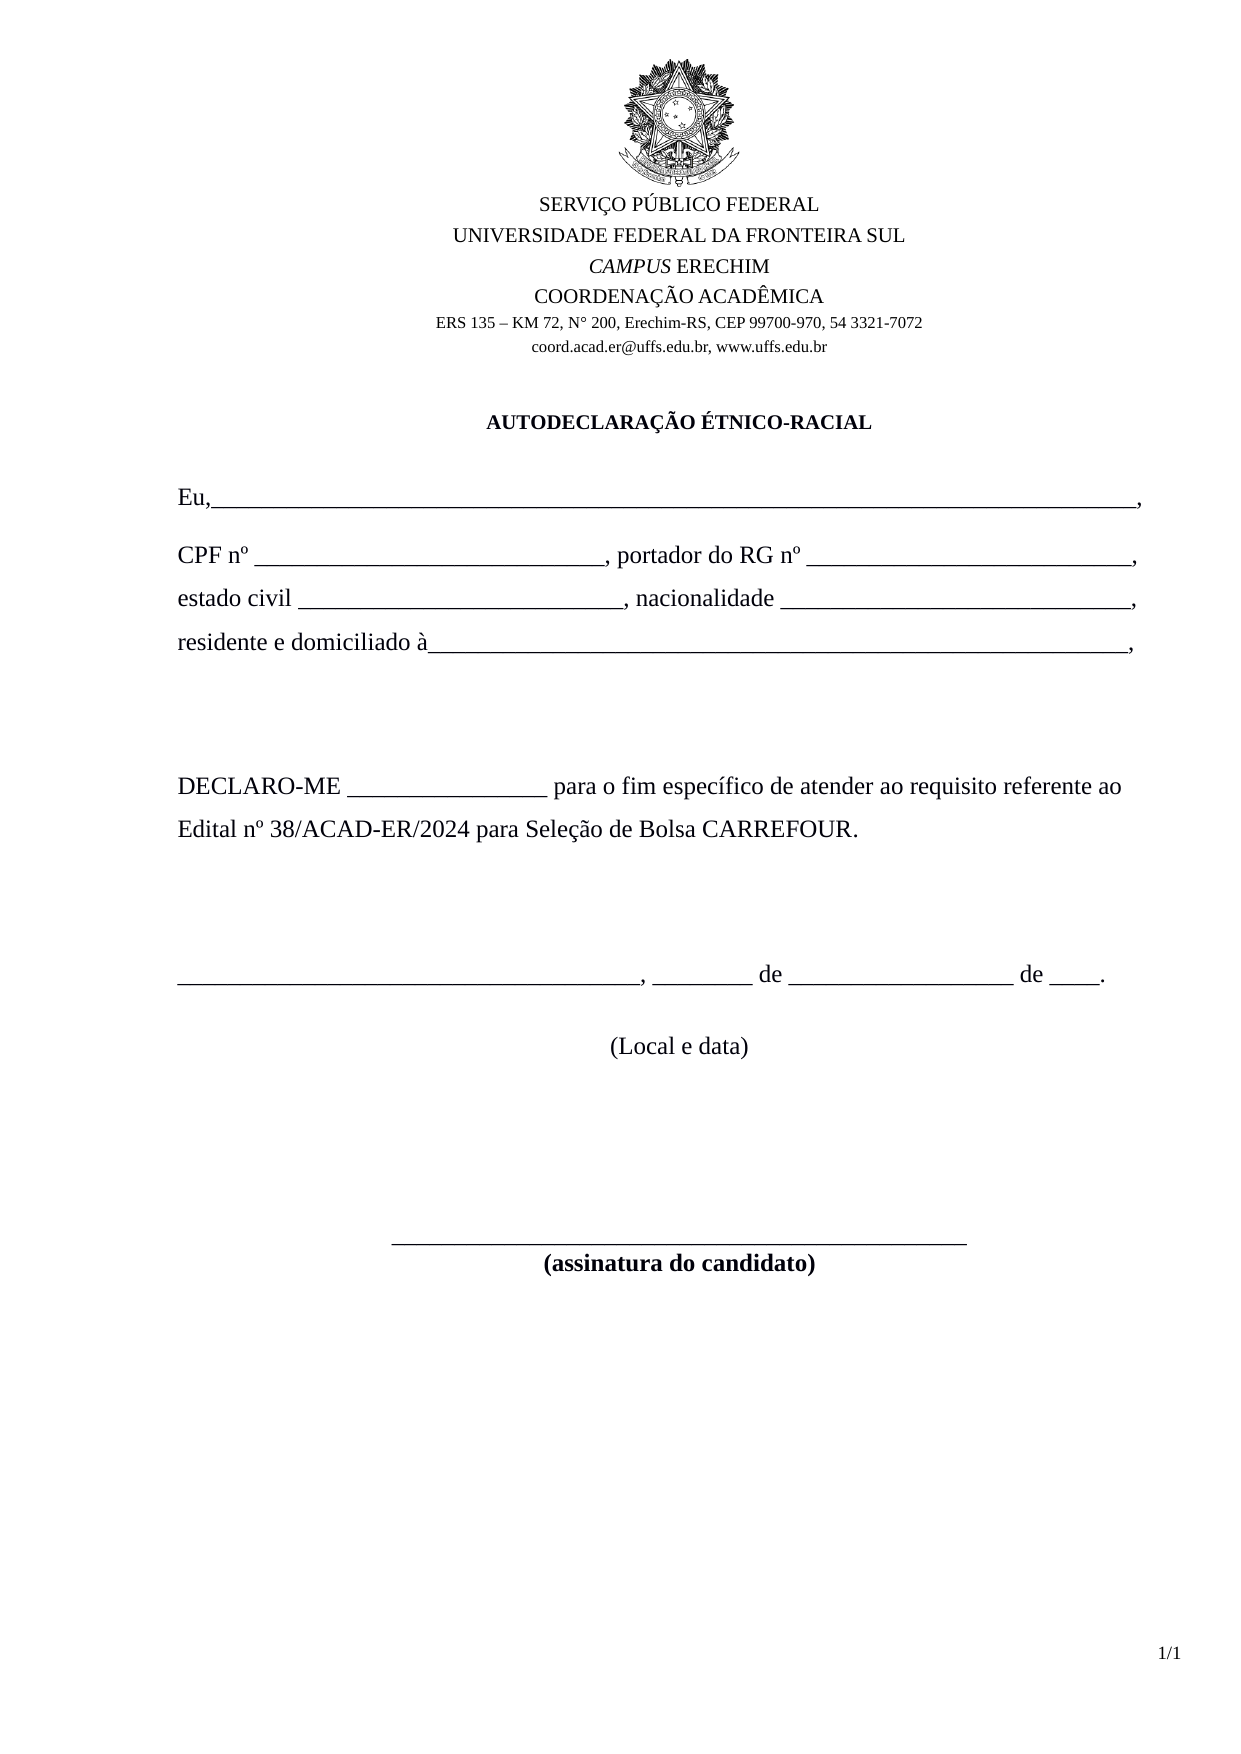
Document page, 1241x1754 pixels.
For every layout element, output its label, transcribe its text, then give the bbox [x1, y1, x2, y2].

text CPF nº ____________________________, portador do RG nº __________________________, estado civil __________________________, nacionalidade ____________________________, residente e domiciliado à________________________________________________________, [177, 540, 1181, 655]
text _____________________________________, ________ de __________________ de ____. [177, 959, 1181, 988]
text AUTODECLARAÇÃO ÉTNICO-RACIAL [177, 410, 1181, 434]
text (assinatura do candidato) [222, 1248, 1137, 1277]
text ______________________________________________ [177, 1219, 1181, 1248]
text (Local e data) [177, 1031, 1181, 1060]
text Eu,__________________________________________________________________________, [177, 482, 1181, 511]
text DECLARO-ME ________________ para o fim específico de atender ao requisito referente ao Edital nº 38/ACAD-ER/2024 para Seleção de Bolsa CARREFOUR. [177, 771, 1181, 843]
